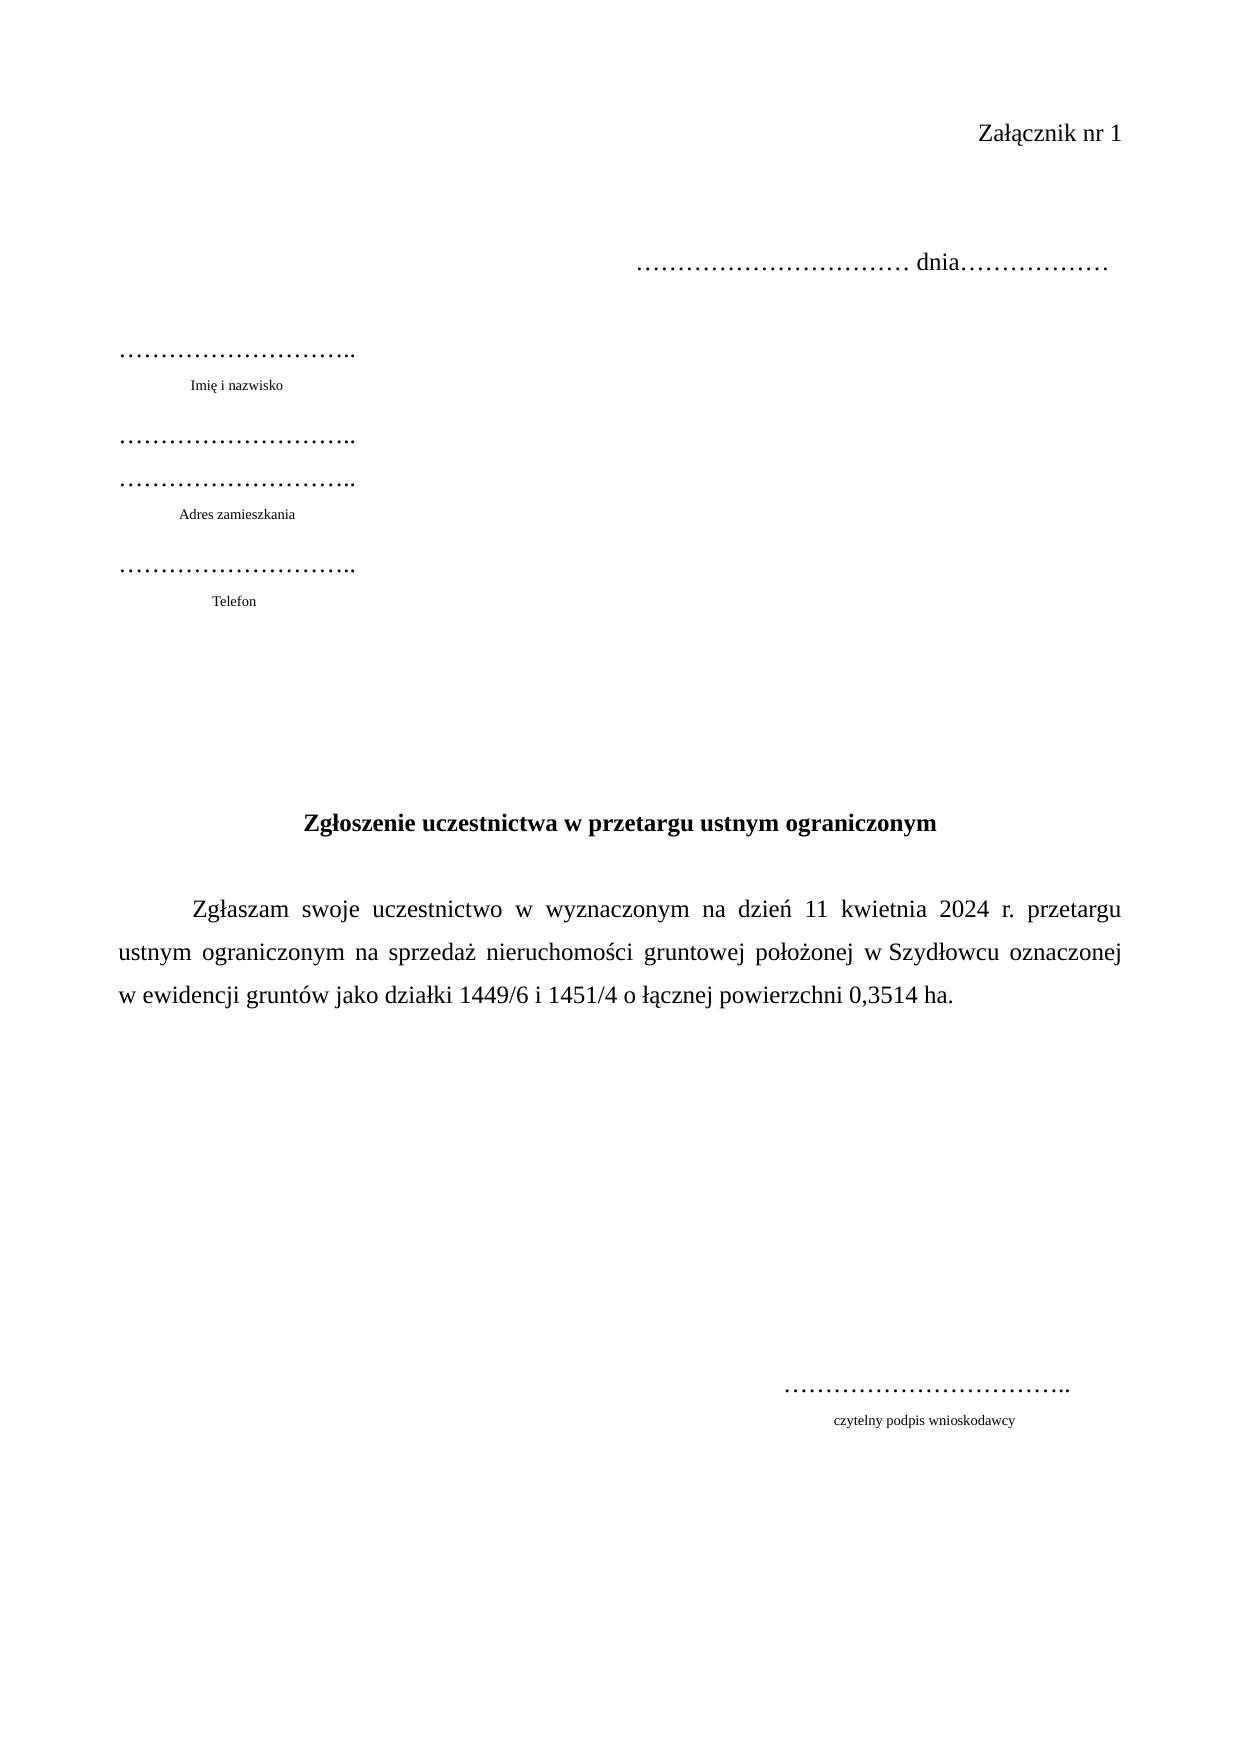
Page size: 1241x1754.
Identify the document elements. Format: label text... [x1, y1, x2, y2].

text …………………………….. [118, 1369, 1122, 1397]
text Zgłoszenie uczestnictwa w przetargu ustnym ograniczonym [118, 808, 1122, 837]
text ……………………….. [118, 334, 1122, 362]
text ……………………….. [118, 420, 1122, 449]
text Załącznik nr 1 [118, 118, 1122, 190]
text Zgłaszam swoje uczestnictwo w wyznaczonym na dzień 11 kwietnia 2024 r. przetargu ustnym ograniczonym na sprzedaż nieruchomości gruntowej położonej w Szydłowcu oznaczonej w ewidencji gruntów jako działki 1449/6 i 1451/4 o łącznej powierzchni 0,3514 ha. [118, 894, 1122, 1009]
text czytelny podpis wnioskodawcy [118, 1412, 1122, 1441]
text Adres zamieszkania [118, 506, 1122, 535]
text …………………………… dnia……………… [118, 247, 1122, 276]
text ……………………….. [118, 463, 1122, 492]
text Imię i nazwisko [118, 377, 1122, 406]
text ……………………….. [118, 549, 1122, 578]
text Telefon [118, 592, 1122, 621]
